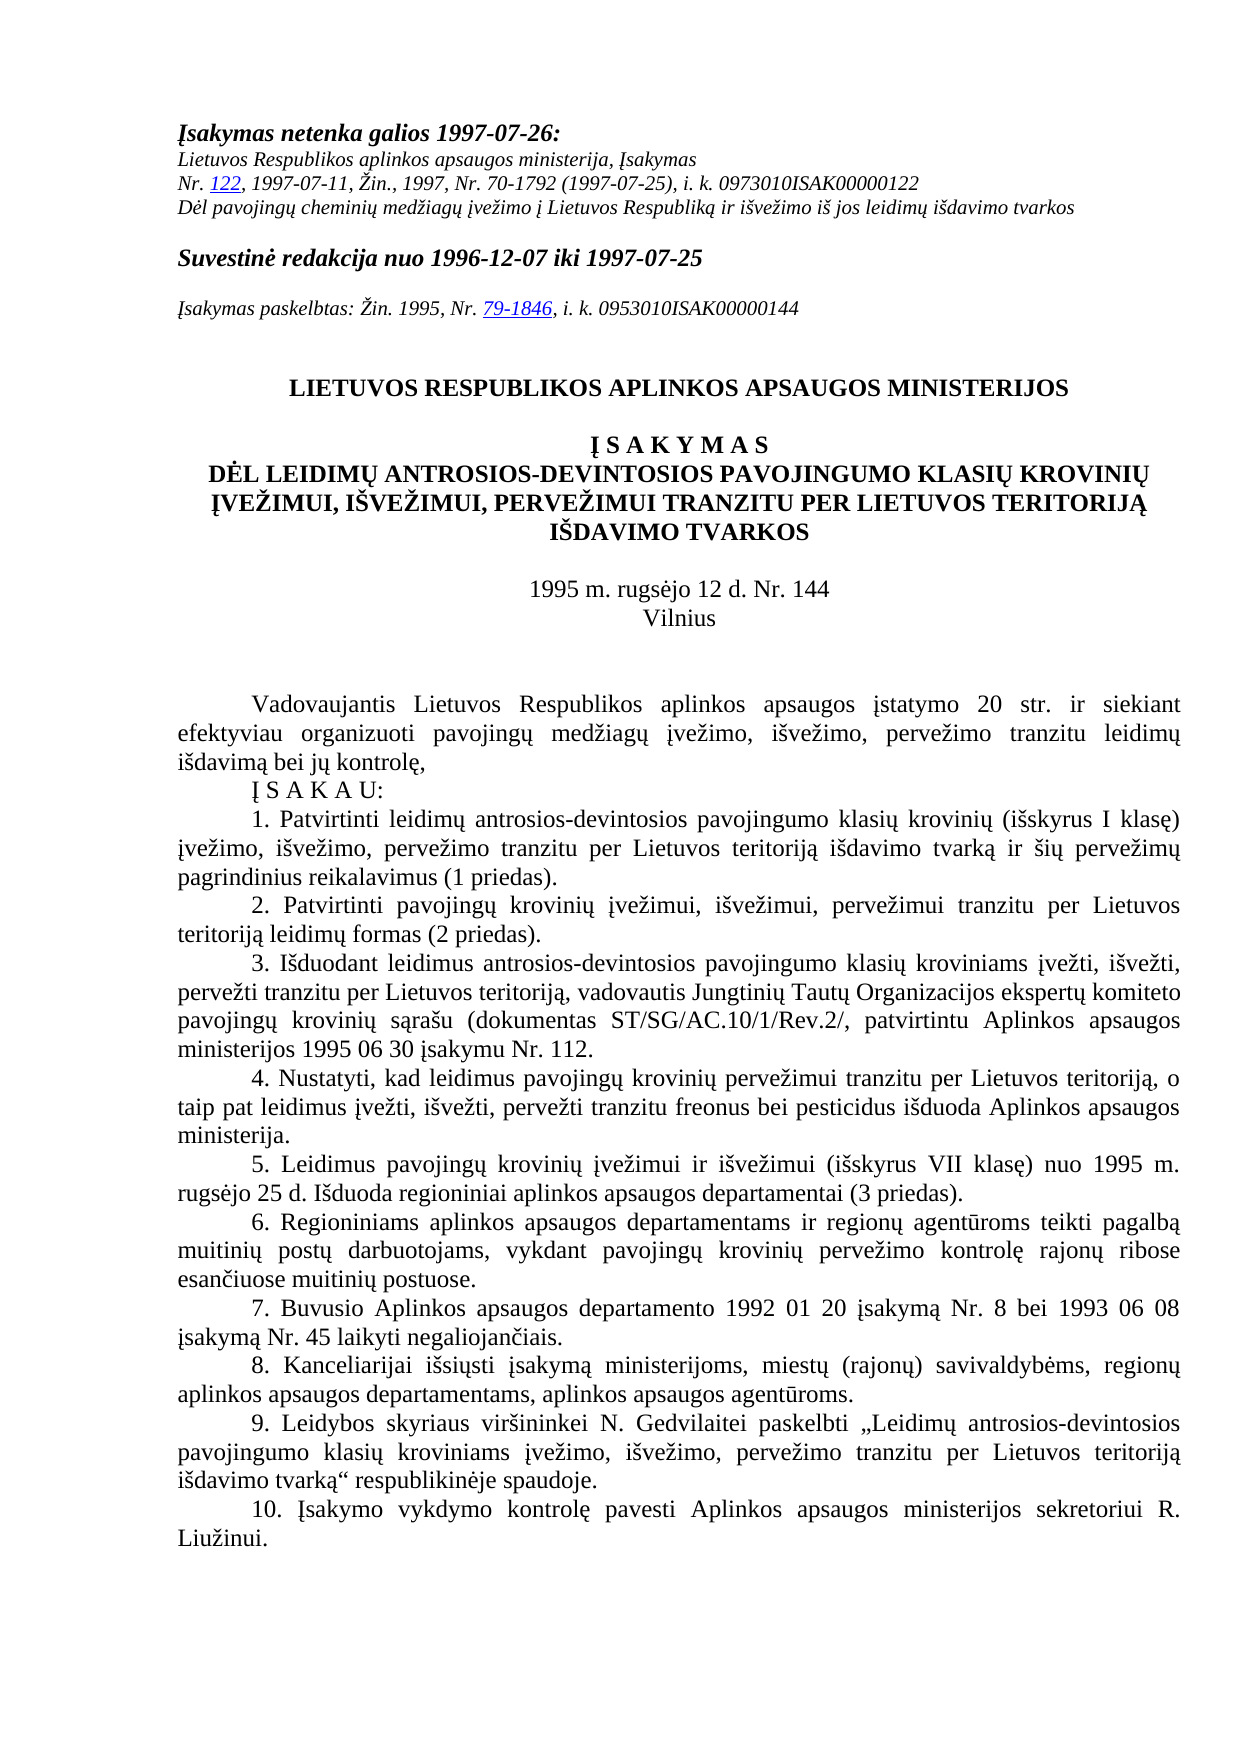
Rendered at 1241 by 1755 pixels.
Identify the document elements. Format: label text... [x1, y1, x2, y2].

text 10. Įsakymo vykdymo kontrolę pavesti Aplinkos apsaugos ministerijos sekretoriui R. Liužinui. [177, 1494, 1181, 1552]
text Įsakymas paskelbtas: Žin. 1995, Nr. 79-1846, i. k. 0953010ISAK00000144 [177, 296, 1181, 320]
text 2. Patvirtinti pavojingų krovinių įvežimui, išvežimui, pervežimui tranzitu per Lietuvos teritoriją leidimų formas (2 priedas). [177, 890, 1181, 948]
text 1995 m. rugsėjo 12 d. Nr. 144 [177, 574, 1181, 603]
text 8. Kanceliarijai išsiųsti įsakymą ministerijoms, miestų (rajonų) savivaldybėms, regionų aplinkos apsaugos departamentams, aplinkos apsaugos agentūroms. [177, 1350, 1181, 1408]
text Lietuvos Respublikos aplinkos apsaugos ministerija, Įsakymas [177, 147, 1181, 171]
text Vilnius [177, 603, 1181, 632]
text 5. Leidimus pavojingų krovinių įvežimui ir išvežimui (išskyrus VII klasę) nuo 1995 m. rugsėjo 25 d. Išduoda regioniniai aplinkos apsaugos departamentai (3 priedas). [177, 1149, 1181, 1207]
text ĮSAKAU: [177, 775, 1181, 804]
text 3. Išduodant leidimus antrosios-devintosios pavojingumo klasių kroviniams įvežti, išvežti, pervežti tranzitu per Lietuvos teritoriją, vadovautis Jungtinių Tautų Organizacijos ekspertų komiteto pavojingų krovinių sąrašu (dokumentas ST/SG/AC.10/1/Rev.2/, patvirtintu Aplinkos apsaugos ministerijos 1995 06 30 įsakymu Nr. 112. [177, 948, 1181, 1063]
text Nr. 122, 1997-07-11, Žin., 1997, Nr. 70-1792 (1997-07-25), i. k. 0973010ISAK00000122 [177, 171, 1181, 195]
text Įsakymas netenka galios 1997-07-26: [177, 118, 1181, 147]
text 9. Leidybos skyriaus viršininkei N. Gedvilaitei paskelbti „Leidimų antrosios-devintosios pavojingumo klasių kroviniams įvežimo, išvežimo, pervežimo tranzitu per Lietuvos teritoriją išdavimo tvarką“ respublikinėje spaudoje. [177, 1408, 1181, 1494]
text 4. Nustatyti, kad leidimus pavojingų krovinių pervežimui tranzitu per Lietuvos teritoriją, o taip pat leidimus įvežti, išvežti, pervežti tranzitu freonus bei pesticidus išduoda Aplinkos apsaugos ministerija. [177, 1063, 1181, 1149]
text 6. Regioniniams aplinkos apsaugos departamentams ir regionų agentūroms teikti pagalbą muitinių postų darbuotojams, vykdant pavojingų krovinių pervežimo kontrolę rajonų ribose esančiuose muitinių postuose. [177, 1207, 1181, 1293]
text Vadovaujantis Lietuvos Respublikos aplinkos apsaugos įstatymo 20 str. ir siekiant efektyviau organizuoti pavojingų medžiagų įvežimo, išvežimo, pervežimo tranzitu leidimų išdavimą bei jų kontrolę, [177, 689, 1181, 775]
text Suvestinė redakcija nuo 1996-12-07 iki 1997-07-25 [177, 243, 1181, 272]
text DĖL LEIDIMŲ ANTROSIOS-DEVINTOSIOS PAVOJINGUMO KLASIŲ KROVINIŲ ĮVEŽIMUI, IŠVEŽIMUI, PERVEŽIMUI TRANZITU PER LIETUVOS TERITORIJĄ IŠDAVIMO TVARKOS [177, 459, 1181, 545]
text LIETUVOS RESPUBLIKOS APLINKOS APSAUGOS MINISTERIJOS [177, 373, 1181, 402]
text 1. Patvirtinti leidimų antrosios-devintosios pavojingumo klasių krovinių (išskyrus I klasę) įvežimo, išvežimo, pervežimo tranzitu per Lietuvos teritoriją išdavimo tvarką ir šių pervežimų pagrindinius reikalavimus (1 priedas). [177, 804, 1181, 890]
text 7. Buvusio Aplinkos apsaugos departamento 1992 01 20 įsakymą Nr. 8 bei 1993 06 08 įsakymą Nr. 45 laikyti negaliojančiais. [177, 1293, 1181, 1350]
text Dėl pavojingų cheminių medžiagų įvežimo į Lietuvos Respubliką ir išvežimo iš jos leidimų išdavimo tvarkos [177, 195, 1181, 219]
text Į S A K Y M A S [177, 430, 1181, 459]
